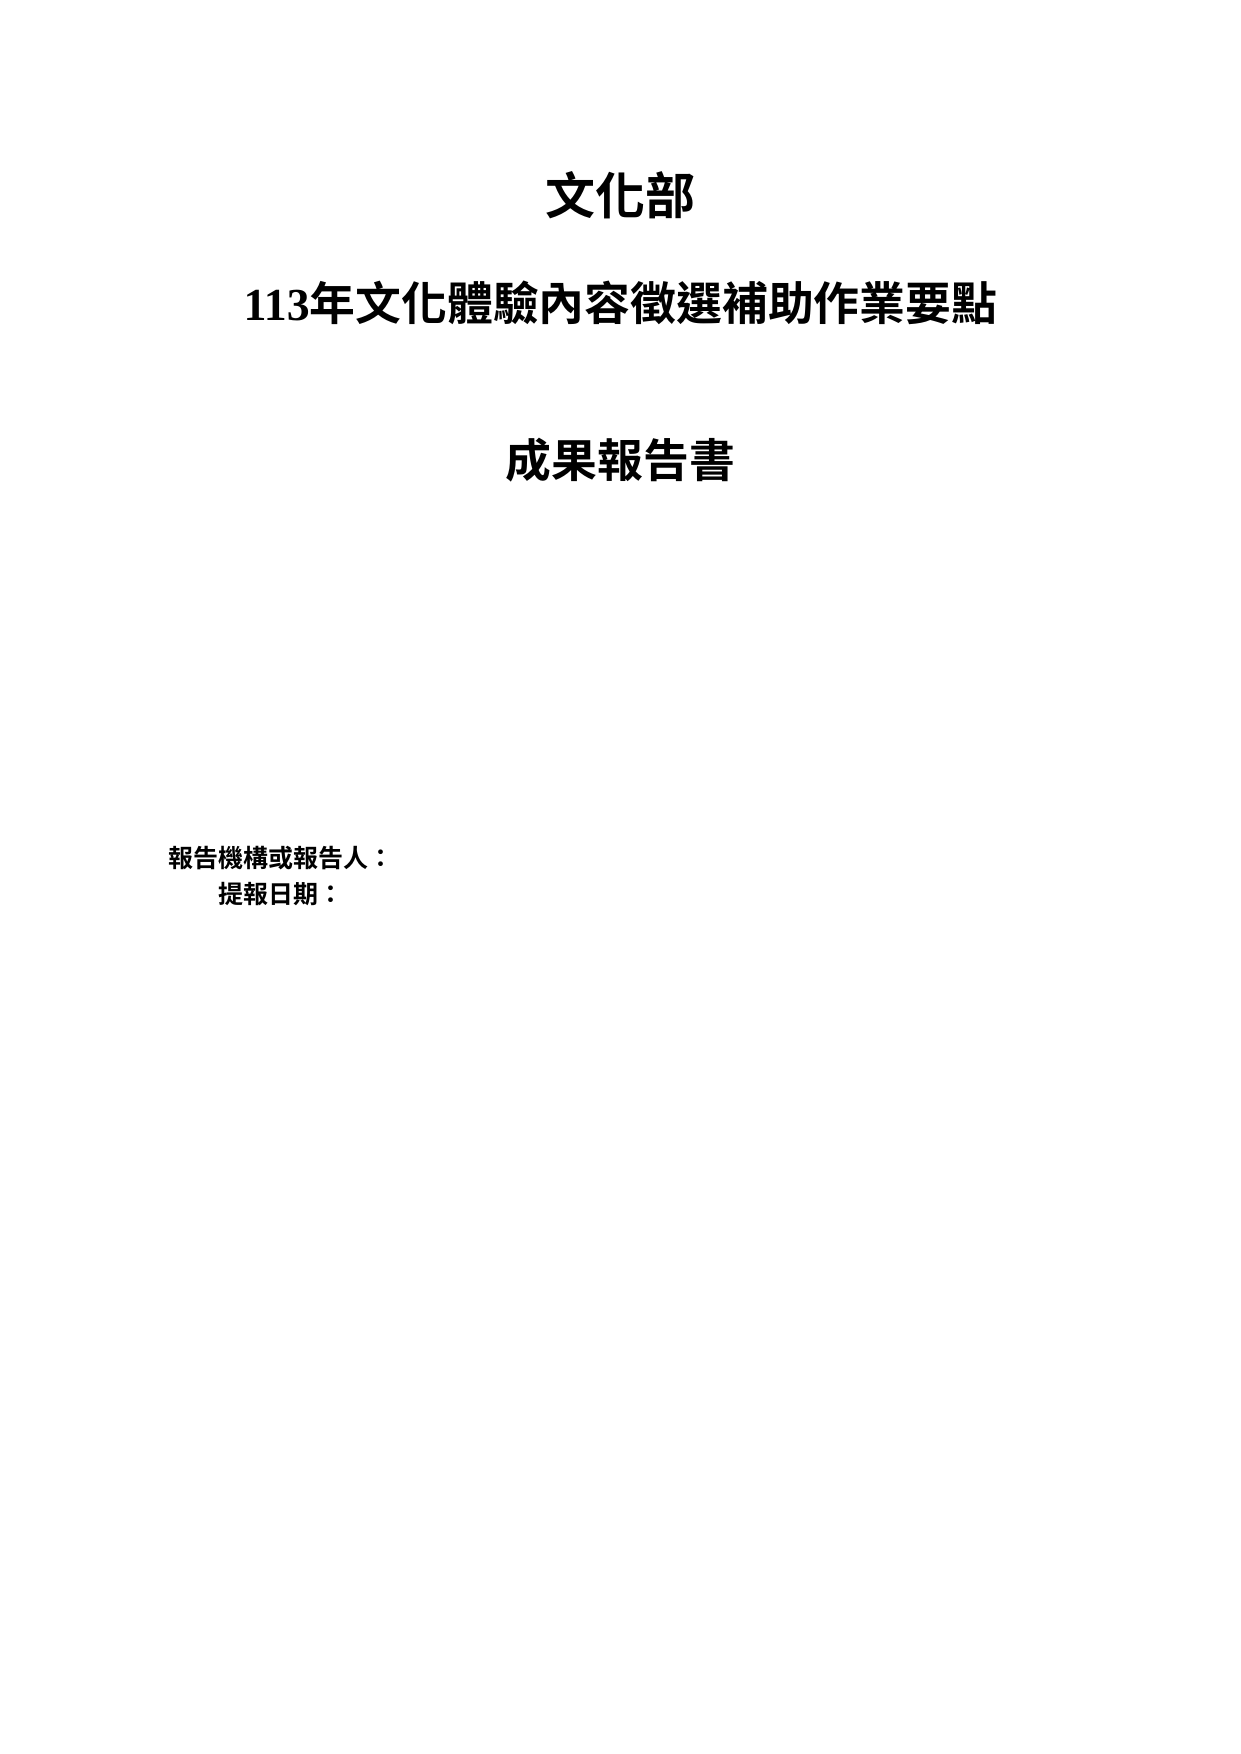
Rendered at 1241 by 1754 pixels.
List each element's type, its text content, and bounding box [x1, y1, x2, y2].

text 提報日期： [118, 874, 1122, 911]
text 文化部 [118, 156, 1122, 229]
text 成果報告書 [118, 424, 1122, 491]
text 113年文化體驗內容徵選補助作業要點 [118, 267, 1122, 333]
text 報告機構或報告人： [118, 836, 1122, 874]
